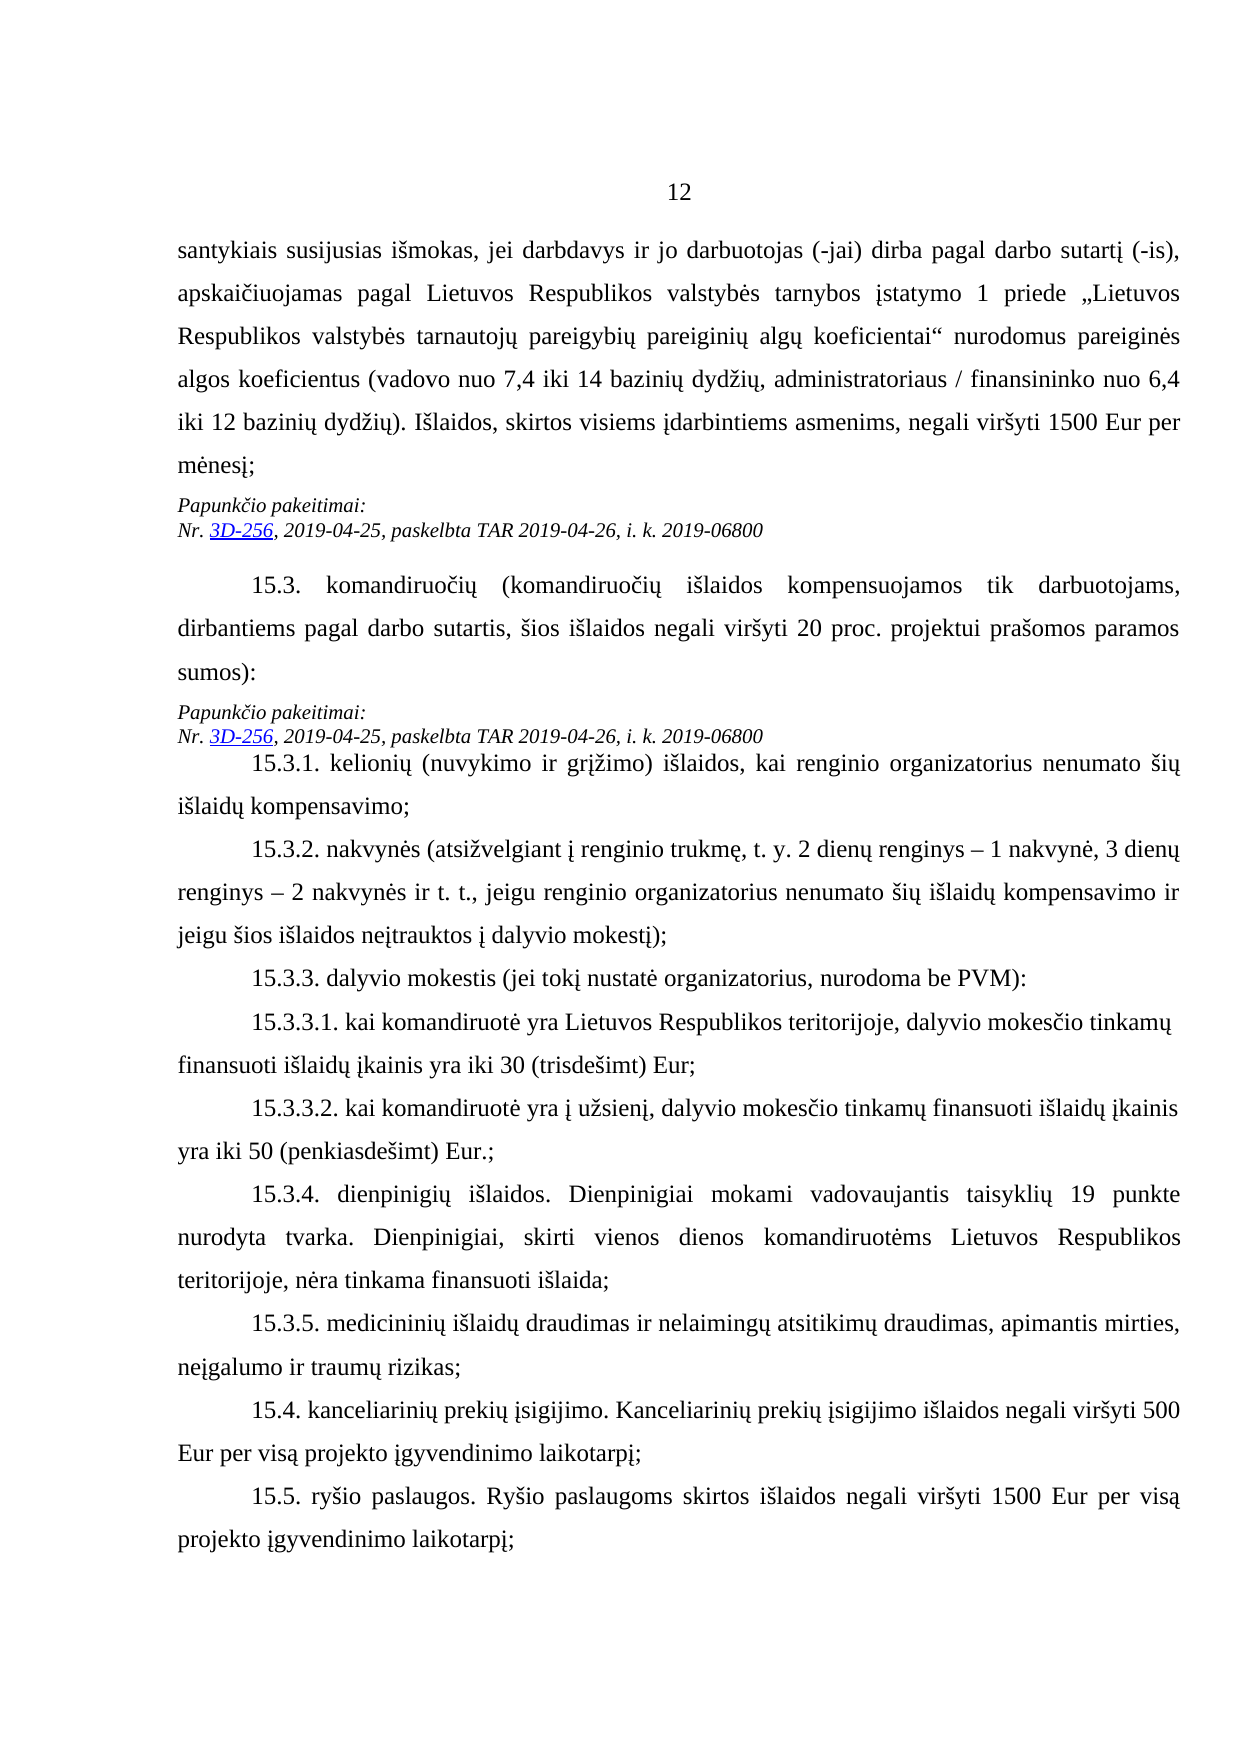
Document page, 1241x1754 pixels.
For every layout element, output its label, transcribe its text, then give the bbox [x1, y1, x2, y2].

text 15.3.4. dienpinigių išlaidos. Dienpinigiai mokami vadovaujantis taisyklių 19 punkte nurodyta tvarka. Dienpinigiai, skirti vienos dienos komandiruotėms Lietuvos Respublikos teritorijoje, nėra tinkama finansuoti išlaida; [177, 1179, 1181, 1294]
text 15.3.2. nakvynės (atsižvelgiant į renginio trukmę, t. y. 2 dienų renginys – 1 nakvynė, 3 dienų renginys – 2 nakvynės ir t. t., jeigu renginio organizatorius nenumato šių išlaidų kompensavimo ir jeigu šios išlaidos neįtrauktos į dalyvio mokestį); [177, 834, 1181, 949]
text 15.3.1. kelionių (nuvykimo ir grįžimo) išlaidos, kai renginio organizatorius nenumato šių išlaidų kompensavimo; [177, 748, 1181, 820]
text 15.3.3.1. kai komandiruotė yra Lietuvos Respublikos teritorijoje, dalyvio mokesčio tinkamų finansuoti išlaidų įkainis yra iki 30 (trisdešimt) Eur; [177, 1007, 1181, 1078]
text Nr. 3D-256, 2019-04-25, paskelbta TAR 2019-04-26, i. k. 2019-06800 [177, 724, 1181, 748]
text 15.5. ryšio paslaugos. Ryšio paslaugoms skirtos išlaidos negali viršyti 1500 Eur per visą projekto įgyvendinimo laikotarpį; [177, 1481, 1181, 1553]
text 15.4. kanceliarinių prekių įsigijimo. Kanceliarinių prekių įsigijimo išlaidos negali viršyti 500 Eur per visą projekto įgyvendinimo laikotarpį; [177, 1395, 1181, 1467]
text Papunkčio pakeitimai: [177, 493, 1181, 517]
text Papunkčio pakeitimai: [177, 700, 1181, 724]
text 15.3.3.2. kai komandiruotė yra į užsienį, dalyvio mokesčio tinkamų finansuoti išlaidų įkainis yra iki 50 (penkiasdešimt) Eur.; [177, 1093, 1181, 1165]
text 15.3.5. medicininių išlaidų draudimas ir nelaimingų atsitikimų draudimas, apimantis mirties, neįgalumo ir traumų rizikas; [177, 1308, 1181, 1380]
text 15.3. komandiruočių (komandiruočių išlaidos kompensuojamos tik darbuotojams, dirbantiems pagal darbo sutartis, šios išlaidos negali viršyti 20 proc. projektui prašomos paramos sumos): [177, 570, 1181, 685]
text santykiais susijusias išmokas, jei darbdavys ir jo darbuotojas (-jai) dirba pagal darbo sutartį (-is), apskaičiuojamas pagal Lietuvos Respublikos valstybės tarnybos įstatymo 1 priede „Lietuvos Respublikos valstybės tarnautojų pareigybių pareiginių algų koeficientai“ nurodomus pareiginės algos koeficientus (vadovo nuo 7,4 iki 14 bazinių dydžių, administratoriaus / finansininko nuo 6,4 iki 12 bazinių dydžių). Išlaidos, skirtos visiems įdarbintiems asmenims, negali viršyti 1500 Eur per mėnesį; [177, 235, 1181, 479]
text Nr. 3D-256, 2019-04-25, paskelbta TAR 2019-04-26, i. k. 2019-06800 [177, 517, 1181, 542]
text 15.3.3. dalyvio mokestis (jei tokį nustatė organizatorius, nurodoma be PVM): [177, 963, 1181, 992]
